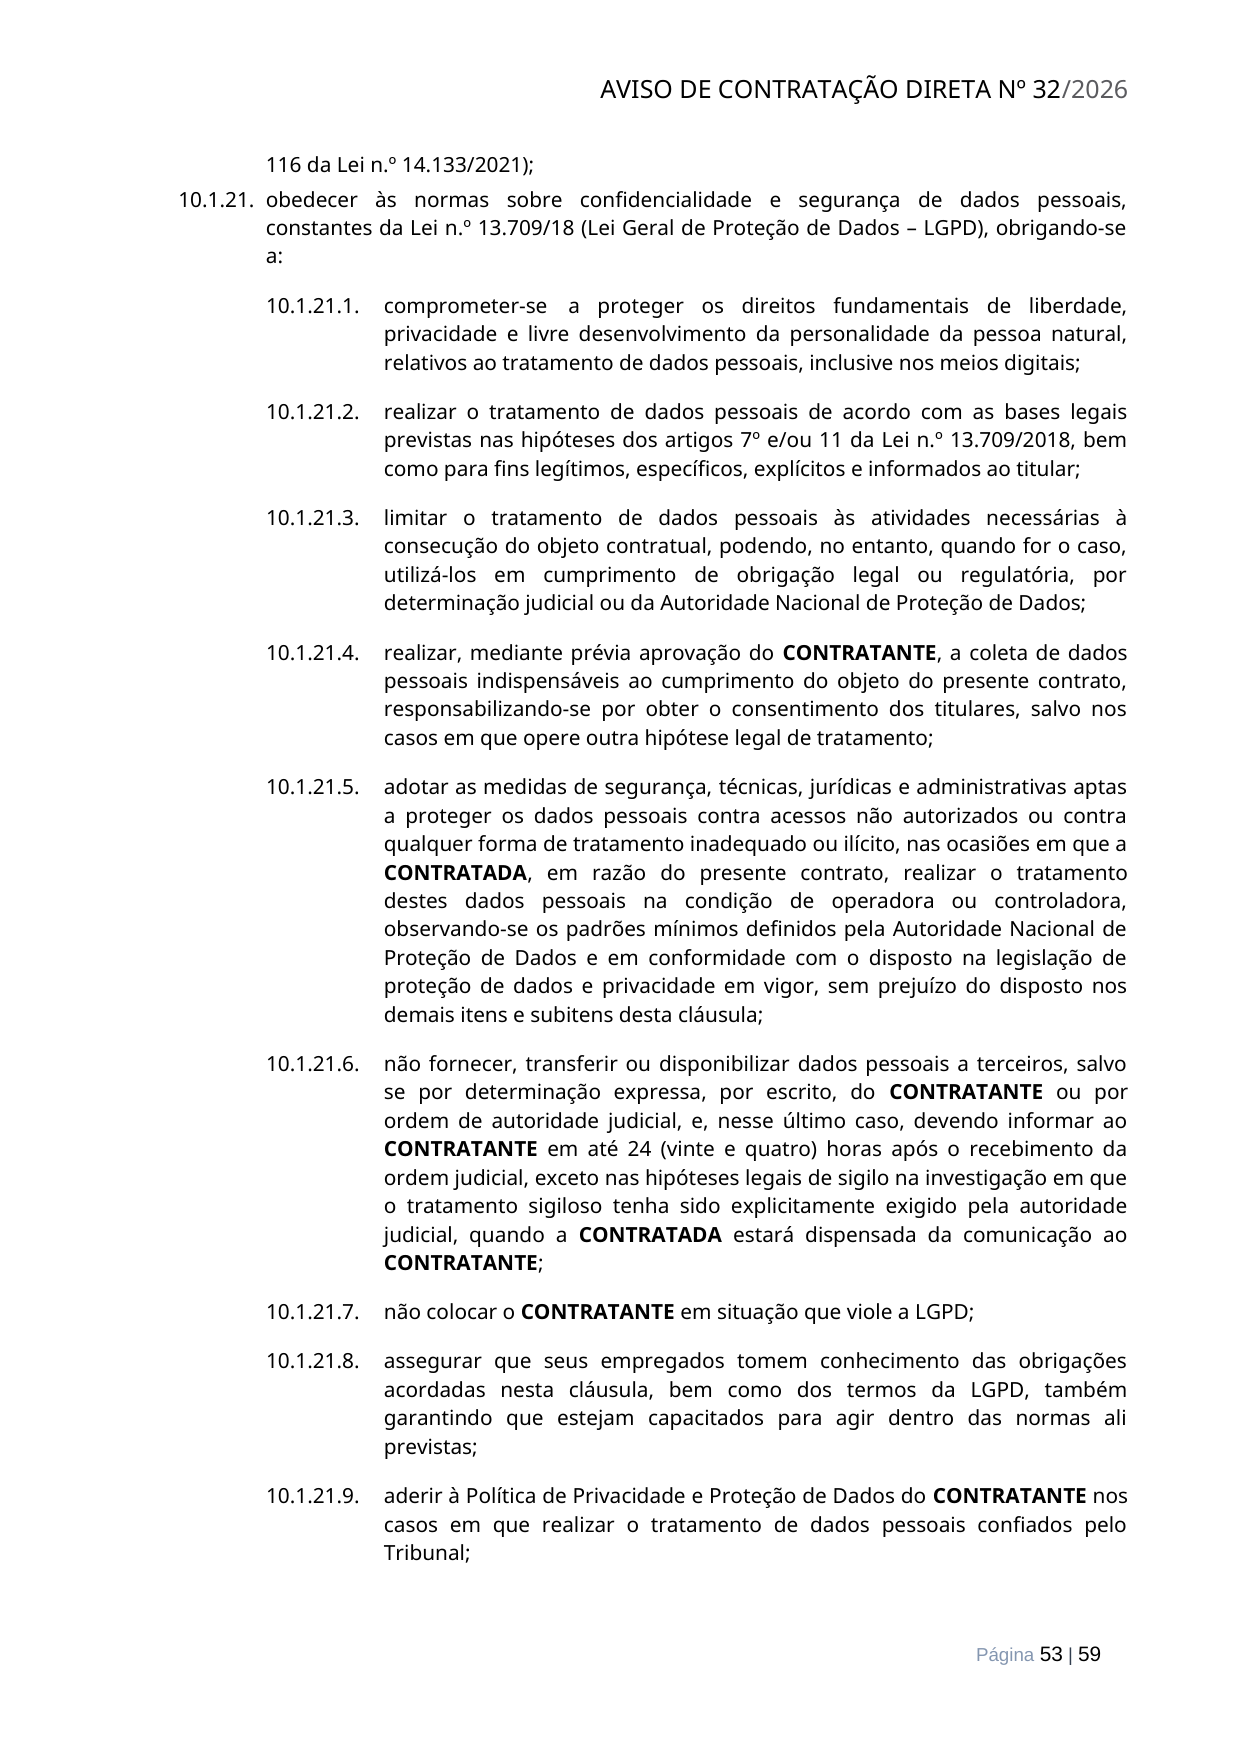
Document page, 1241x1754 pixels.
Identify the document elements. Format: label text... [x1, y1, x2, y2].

list aderir à Política de Privacidade e Proteção de Dados do CONTRATANTE nos casos em que realizar o tratamento de dados pessoais confiados pelo Tribunal; [266, 1481, 1128, 1567]
list assegurar que seus empregados tomem conhecimento das obrigações acordadas nesta cláusula, bem como dos termos da LGPD, também garantindo que estejam capacitados para agir dentro das normas ali previstas; [266, 1347, 1128, 1460]
list obedecer às normas sobre confidencialidade e segurança de dados pessoais, constantes da Lei n.º 13.709/18 (Lei Geral de Proteção de Dados – LGPD), obrigando-se a: [178, 185, 1128, 270]
list não colocar o CONTRATANTE em situação que viole a LGPD; [266, 1297, 1128, 1326]
list adotar as medidas de segurança, técnicas, jurídicas e administrativas aptas a proteger os dados pessoais contra acessos não autorizados ou contra qualquer forma de tratamento inadequado ou ilícito, nas ocasiões em que a CONTRATADA, em razão do presente contrato, realizar o tratamento destes dados pessoais na condição de operadora ou controladora, observando-se os padrões mínimos definidos pela Autoridade Nacional de Proteção de Dados e em conformidade com o disposto na legislação de proteção de dados e privacidade em vigor, sem prejuízo do disposto nos demais itens e subitens desta cláusula; [266, 772, 1128, 1028]
list realizar o tratamento de dados pessoais de acordo com as bases legais previstas nas hipóteses dos artigos 7º e/ou 11 da Lei n.º 13.709/2018, bem como para fins legítimos, específicos, explícitos e informados ao titular; [266, 397, 1128, 482]
list 116 da Lei n.º 14.133/2021); [178, 150, 1128, 178]
list não fornecer, transferir ou disponibilizar dados pessoais a terceiros, salvo se por determinação expressa, por escrito, do CONTRATANTE ou por ordem de autoridade judicial, e, nesse último caso, devendo informar ao CONTRATANTE em até 24 (vinte e quatro) horas após o recebimento da ordem judicial, exceto nas hipóteses legais de sigilo na investigação em que o tratamento sigiloso tenha sido explicitamente exigido pela autoridade judicial, quando a CONTRATADA estará dispensada da comunicação ao CONTRATANTE; [266, 1049, 1128, 1277]
list limitar o tratamento de dados pessoais às atividades necessárias à consecução do objeto contratual, podendo, no entanto, quando for o caso, utilizá-los em cumprimento de obrigação legal ou regulatória, por determinação judicial ou da Autoridade Nacional de Proteção de Dados; [266, 503, 1128, 617]
list realizar, mediante prévia aprovação do CONTRATANTE, a coleta de dados pessoais indispensáveis ao cumprimento do objeto do presente contrato, responsabilizando-se por obter o consentimento dos titulares, salvo nos casos em que opere outra hipótese legal de tratamento; [266, 638, 1128, 751]
list comprometer-se a proteger os direitos fundamentais de liberdade, privacidade e livre desenvolvimento da personalidade da pessoa natural, relativos ao tratamento de dados pessoais, inclusive nos meios digitais; [266, 291, 1128, 376]
